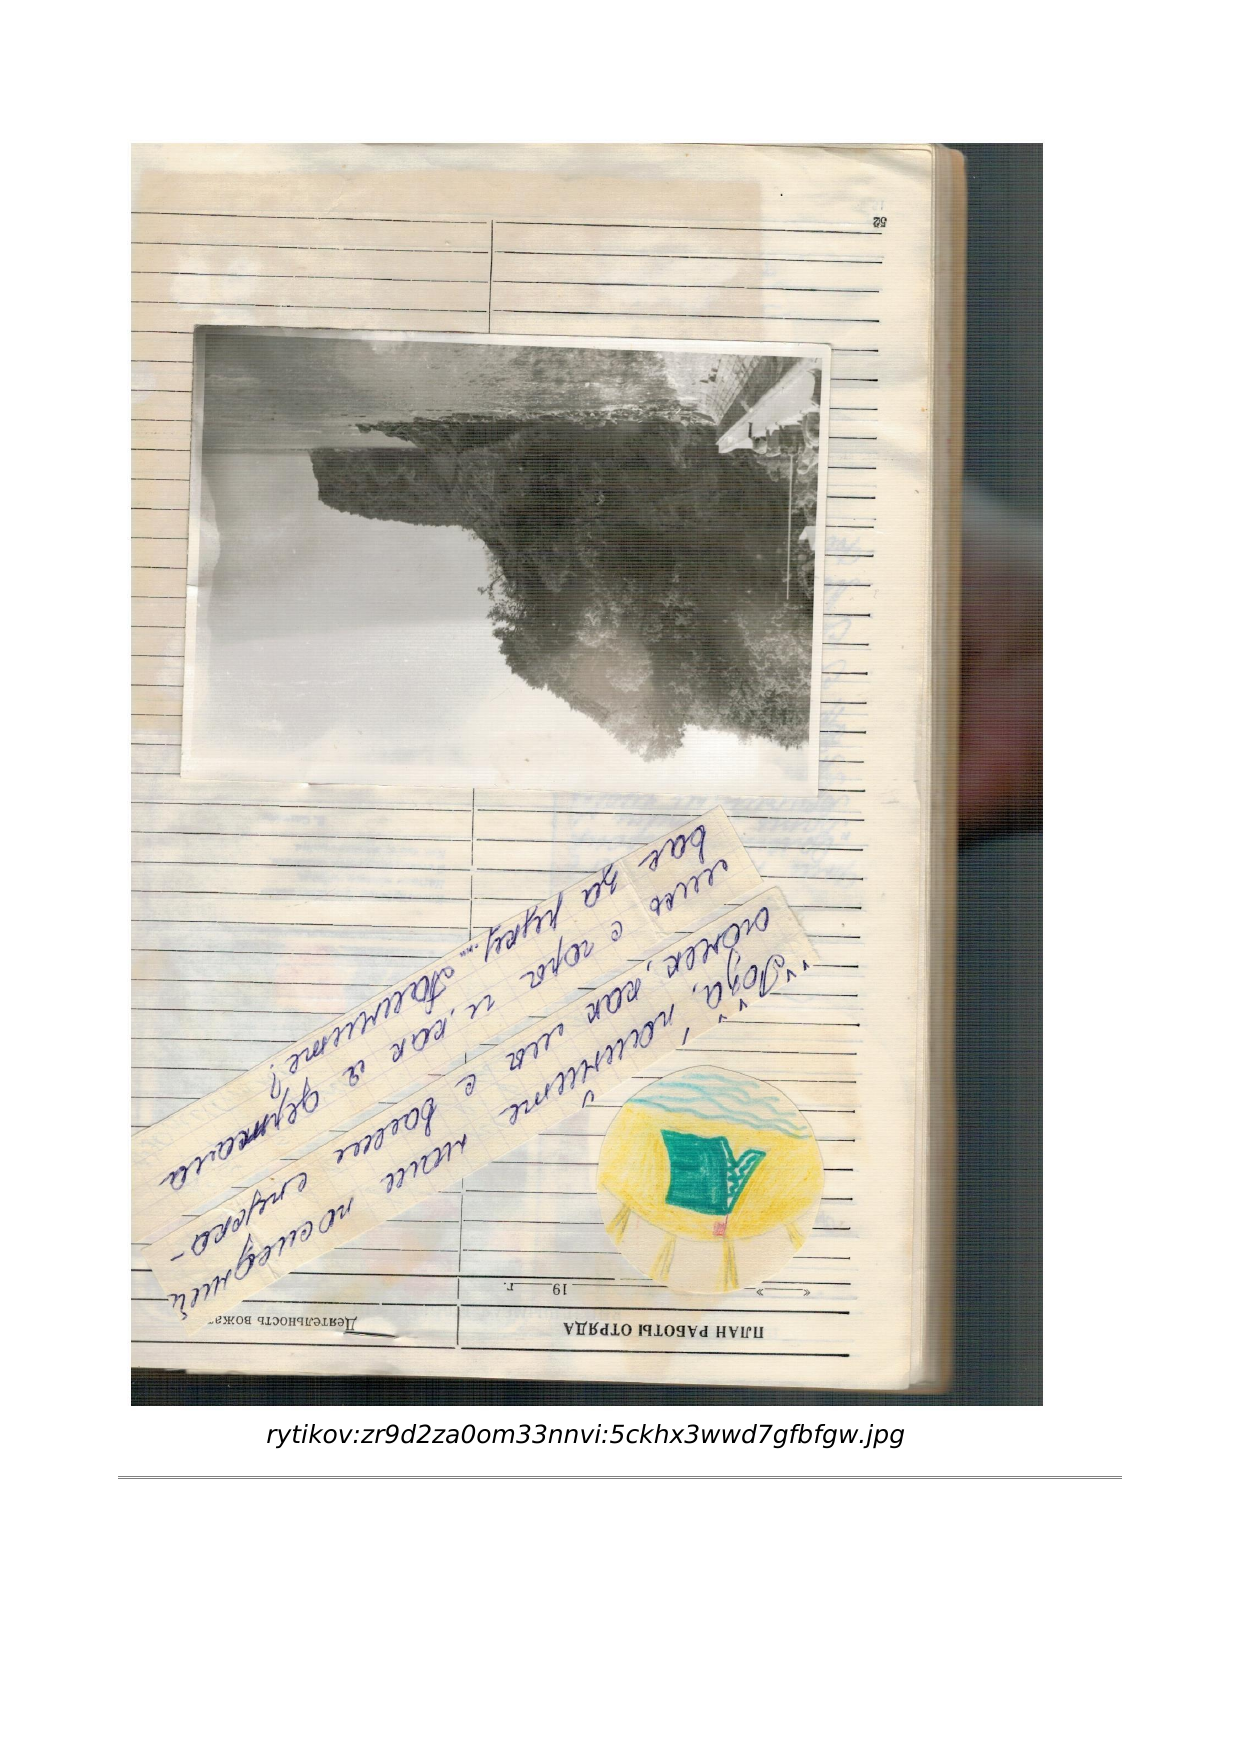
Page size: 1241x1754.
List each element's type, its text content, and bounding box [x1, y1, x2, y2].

picture [118, 130, 1056, 1420]
text rytikov:zr9d2za0om33nnvi:5ckhx3wwd7gfbfgw.jpg [118, 1420, 1056, 1449]
